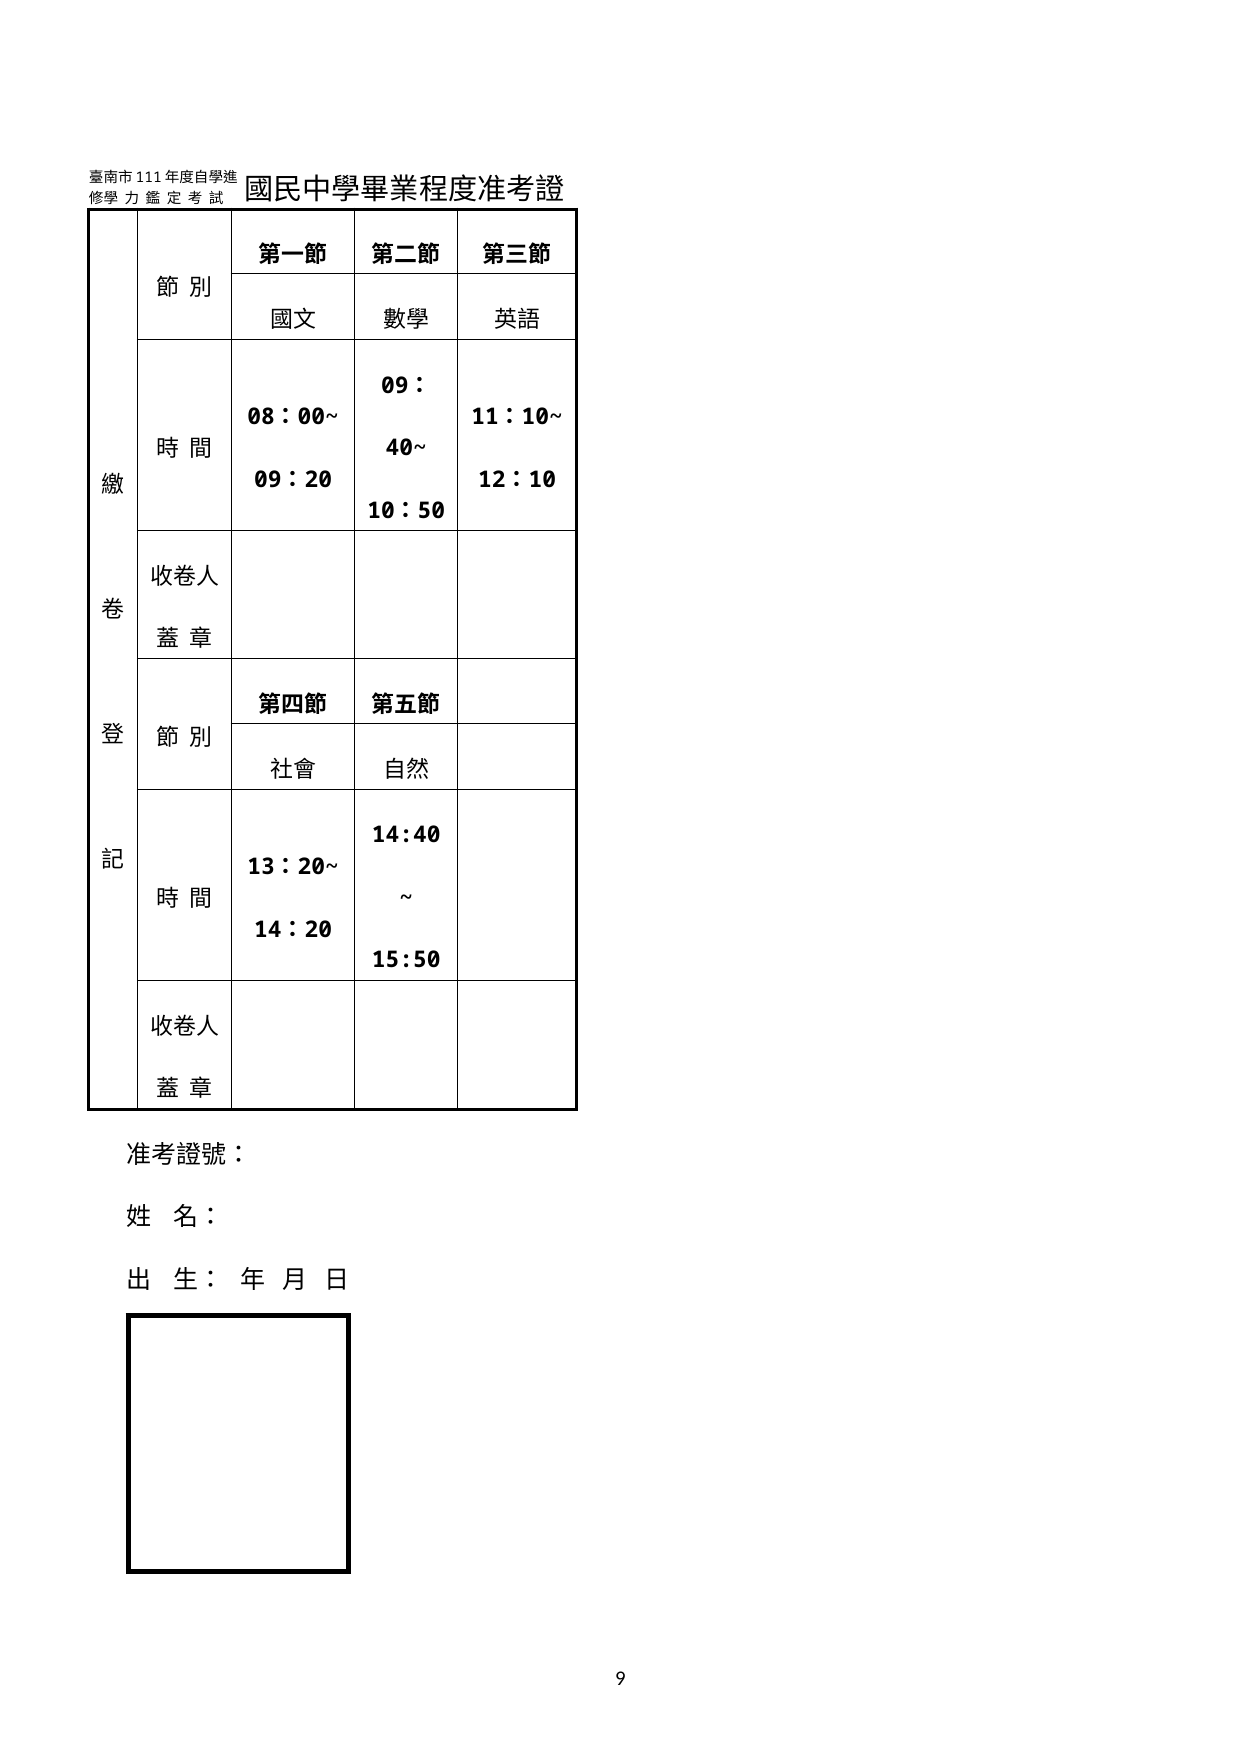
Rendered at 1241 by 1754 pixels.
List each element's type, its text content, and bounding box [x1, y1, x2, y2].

table_cell 13：20~ 14：20 [232, 790, 354, 979]
table_cell [232, 981, 354, 1108]
text 准考證號： [114, 1111, 1152, 1173]
table_cell 國文 [232, 274, 354, 339]
table_cell [458, 531, 575, 658]
table_cell 時 間 [138, 340, 231, 529]
table_cell [458, 790, 575, 979]
table_cell [458, 981, 575, 1108]
table_cell 第五節 [355, 659, 457, 723]
table_cell 11：10~ 12：10 [458, 340, 575, 529]
table_header 繳 卷 登 記 [90, 211, 137, 1108]
table_cell 數學 [355, 274, 457, 339]
table_header 第三節 [458, 211, 575, 273]
table_header 節 別 [138, 211, 231, 339]
table_cell 自然 [355, 724, 457, 789]
table_cell [458, 724, 575, 789]
table_header 第一節 [232, 211, 354, 273]
text 出 生： 年 月 日 [114, 1236, 1152, 1298]
text 姓 名： [114, 1173, 1152, 1236]
table_cell 時 間 [138, 790, 231, 979]
table_cell 09：40~ 10：50 [355, 340, 457, 529]
text 臺南市111年度自學進修學 力 鑑 定 考 試 國民中學畢業程度准考證 [89, 145, 1152, 208]
table_header 第二節 [355, 211, 457, 273]
table_cell 英語 [458, 274, 575, 339]
table_cell 收卷人 蓋 章 [138, 981, 231, 1108]
table_cell [355, 531, 457, 658]
table_cell [458, 659, 575, 723]
table_cell [355, 981, 457, 1108]
table_cell 收卷人 蓋 章 [138, 531, 231, 658]
table_cell 14:40~ 15:50 [355, 790, 457, 979]
table_cell 節 別 [138, 659, 231, 789]
table_cell 第四節 [232, 659, 354, 723]
table_cell 社會 [232, 724, 354, 789]
table_cell 08：00~ 09：20 [232, 340, 354, 529]
table_cell [232, 531, 354, 658]
